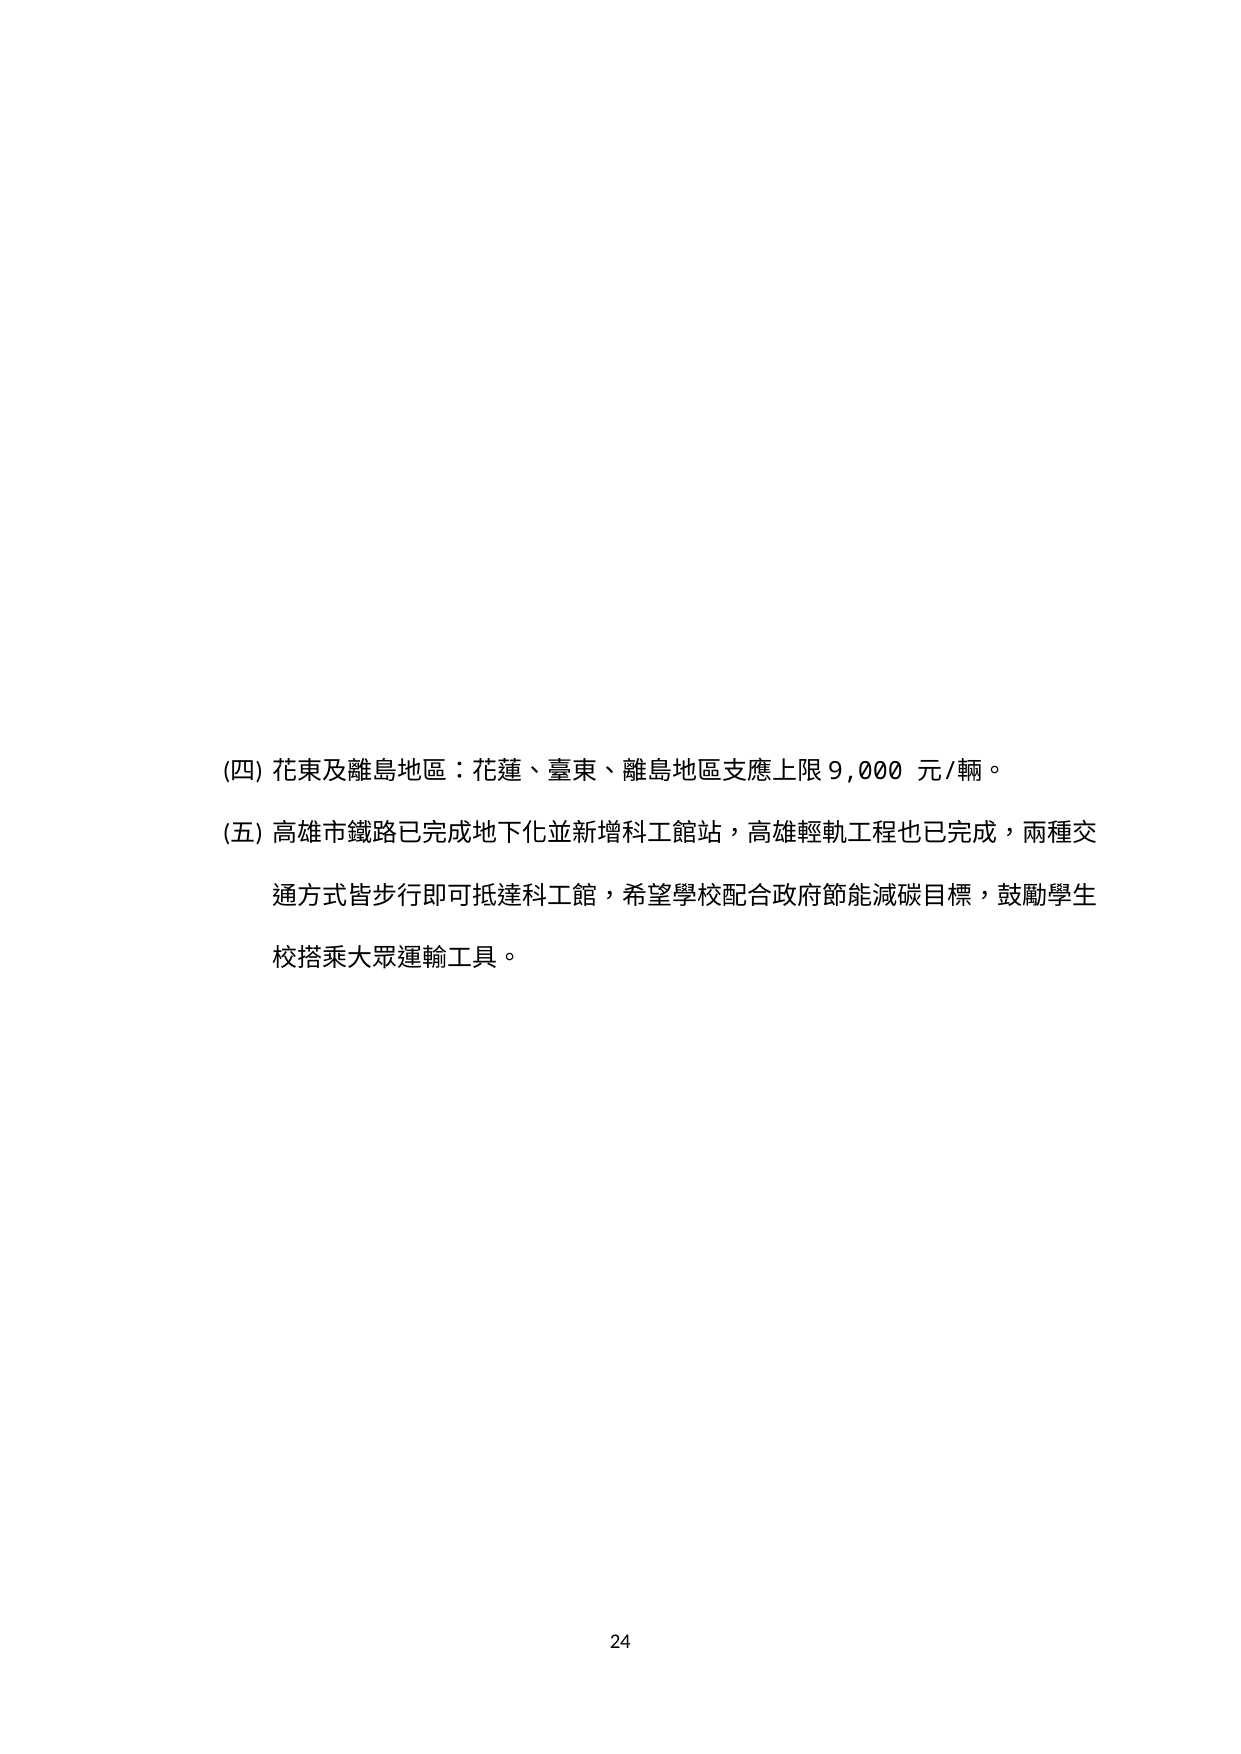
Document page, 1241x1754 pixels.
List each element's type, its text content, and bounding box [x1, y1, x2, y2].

list 花東及離島地區：花蓮、臺東、離島地區支應上限9,000 元/輛。 [223, 727, 1122, 789]
list 高雄市鐵路已完成地下化並新增科工館站，高雄輕軌工程也已完成，兩種交通方式皆步行即可抵達科工館，希望學校配合政府節能減碳目標，鼓勵學生校搭乘大眾運輸工具。 [223, 789, 1122, 977]
